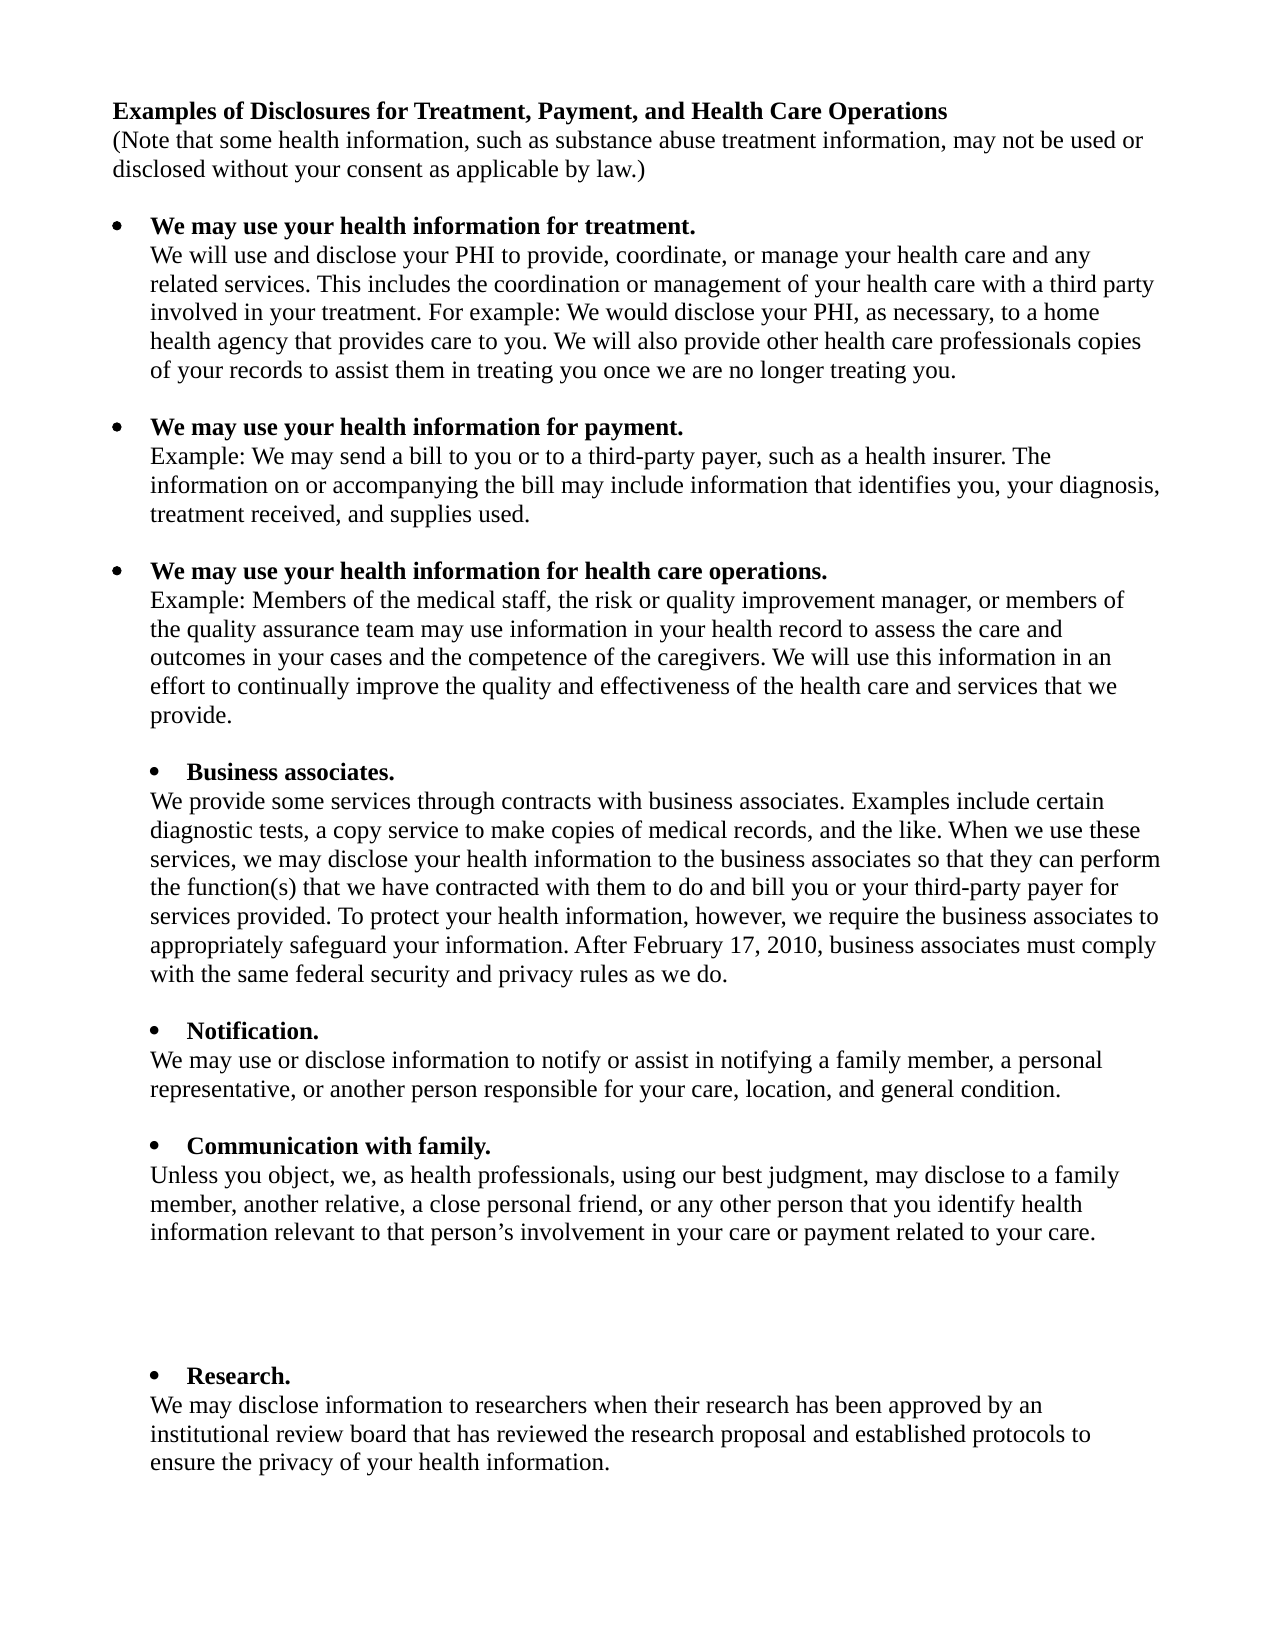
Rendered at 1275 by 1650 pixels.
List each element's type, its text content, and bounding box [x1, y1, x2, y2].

text  We may use your health information for payment. [112, 412, 1161, 441]
text Example: Members of the medical staff, the risk or quality improvement manager, or members of the quality assurance team may use information in your health record to assess the care and outcomes in your cases and the competence of the caregivers. We will use this information in an effort to continually improve the quality and effectiveness of the health care and services that we provide. [150, 585, 1161, 729]
text Unless you object, we, as health professionals, using our best judgment, may disclose to a family member, another relative, a close personal friend, or any other person that you identify health information relevant to that person’s involvement in your care or payment related to your care. [150, 1160, 1161, 1246]
text Example: We may send a bill to you or to a third-party payer, such as a health insurer. The information on or accompanying the bill may include information that identifies you, your diagnosis, treatment received, and supplies used. [150, 441, 1161, 527]
subtitle Examples of Disclosures for Treatment, Payment, and Health Care Operations [112, 75, 1161, 125]
list Research. [150, 1361, 1161, 1390]
text We provide some services through contracts with business associates. Examples include certain diagnostic tests, a copy service to make copies of medical records, and the like. When we use these services, we may disclose your health information to the business associates so that they can perform the function(s) that we have contracted with them to do and bill you or your third-party payer for services provided. To protect your health information, however, we require the business associates to appropriately safeguard your information. After February 17, 2010, business associates must comply with the same federal security and privacy rules as we do. [150, 786, 1161, 987]
text We will use and disclose your PHI to provide, coordinate, or manage your health care and any related services. This includes the coordination or management of your health care with a third party involved in your treatment. For example: We would disclose your PHI, as necessary, to a home health agency that provides care to you. We will also provide other health care professionals copies of your records to assist them in treating you once we are no longer treating you. [150, 240, 1161, 384]
text (Note that some health information, such as substance abuse treatment information, may not be used or disclosed without your consent as applicable by law.) [112, 125, 1161, 182]
list Communication with family. [150, 1131, 1161, 1160]
text  We may use your health information for treatment. [112, 211, 1161, 240]
list Business associates. [150, 757, 1161, 786]
text  We may use your health information for health care operations. [112, 556, 1161, 585]
text We may disclose information to researchers when their research has been approved by an institutional review board that has reviewed the research proposal and established protocols to ensure the privacy of your health information. [150, 1390, 1161, 1476]
list Notification. [150, 1016, 1161, 1045]
text We may use or disclose information to notify or assist in notifying a family member, a personal representative, or another person responsible for your care, location, and general condition. [150, 1045, 1161, 1102]
